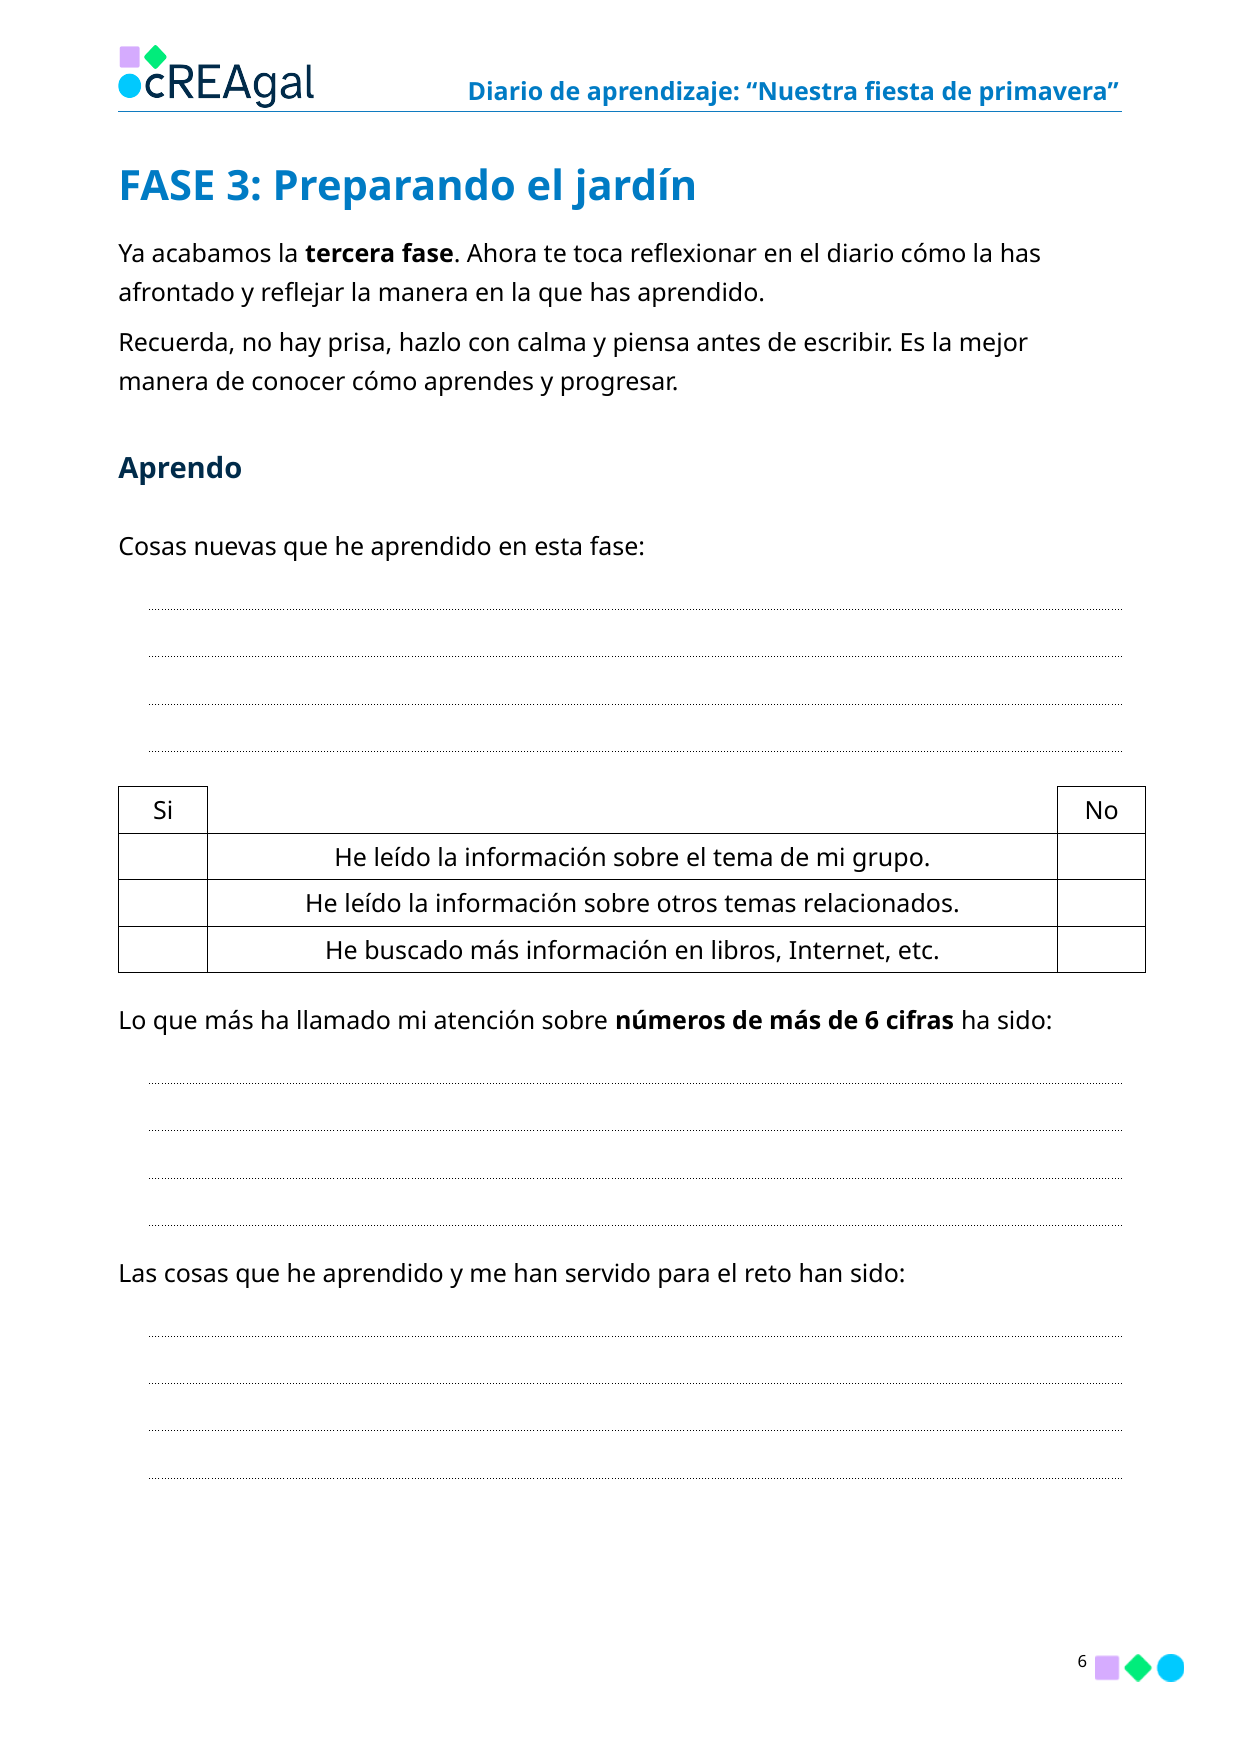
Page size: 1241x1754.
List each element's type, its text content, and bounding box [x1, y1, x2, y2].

table_cell He leído la información sobre el tema de mi grupo. [208, 834, 1057, 879]
table_cell [119, 834, 207, 879]
table_header [208, 786, 1057, 833]
text Lo que más ha llamado mi atención sobre números de más de 6 cifras ha sido: [118, 1003, 1122, 1037]
table_cell [1058, 880, 1145, 926]
subtitle FASE 3: Preparando el jardín [118, 156, 1122, 213]
table_cell [148, 1131, 1122, 1179]
table_cell [148, 1431, 1122, 1479]
table_cell [1058, 834, 1145, 879]
table_cell [148, 610, 1122, 657]
text Las cosas que he aprendido y me han servido para el reto han sido: [118, 1256, 1122, 1289]
table_cell [148, 1179, 1122, 1226]
table_header [148, 1037, 1122, 1084]
text Recuerda, no hay prisa, hazlo con calma y piensa antes de escribir. Es la mejor manera de conocer cómo aprendes y progresar. [118, 324, 1122, 398]
text Ya acabamos la tercera fase. Ahora te toca reflexionar en el diario cómo la has afrontado y reflejar la manera en la que has aprendido. [118, 236, 1122, 309]
table_cell [148, 1384, 1122, 1431]
subtitle Aprendo [118, 447, 1122, 487]
picture [1175, 1654, 1184, 1661]
table_cell He leído la información sobre otros temas relacionados. [208, 880, 1057, 926]
table_cell [148, 1337, 1122, 1384]
picture [1095, 1654, 1168, 1682]
picture [118, 45, 314, 108]
table_cell [119, 880, 207, 926]
table_cell [148, 705, 1122, 752]
table_cell He buscado más información en libros, Internet, etc. [208, 927, 1057, 972]
text Cosas nuevas que he aprendido en esta fase: [118, 529, 1122, 563]
table_cell [1058, 927, 1145, 972]
table_header No [1058, 787, 1145, 833]
table_cell [119, 927, 207, 972]
picture [1174, 1675, 1184, 1682]
table_cell [148, 1084, 1122, 1131]
table_header [148, 1290, 1122, 1337]
table_header [148, 563, 1122, 610]
table_header Si [119, 787, 207, 833]
table_cell [148, 658, 1122, 705]
